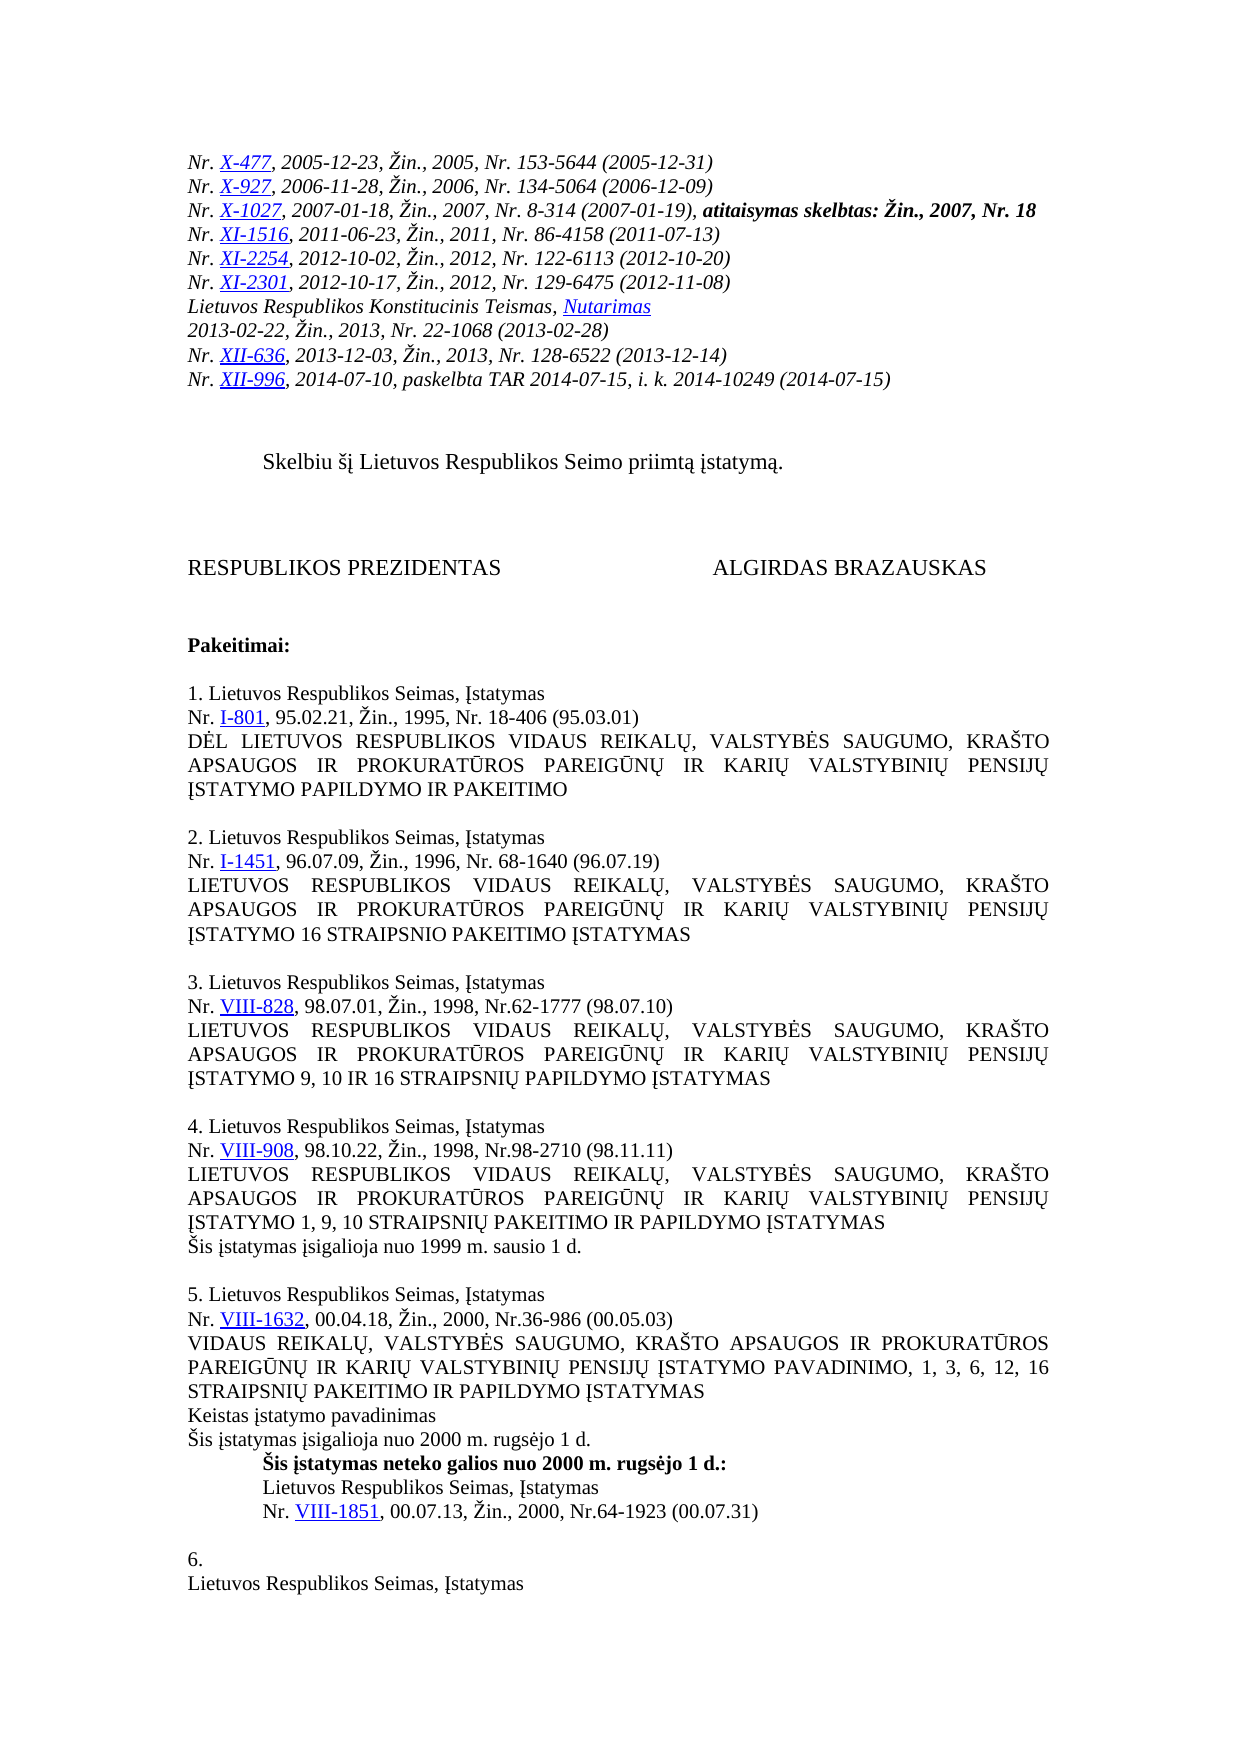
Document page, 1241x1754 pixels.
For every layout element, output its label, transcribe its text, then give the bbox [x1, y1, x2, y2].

text Nr. I-1451, 96.07.09, Žin., 1996, Nr. 68-1640 (96.07.19) [187, 849, 1050, 873]
text Nr. X-477, 2005-12-23, Žin., 2005, Nr. 153-5644 (2005-12-31) [187, 150, 1053, 174]
text Skelbiu šį Lietuvos Respublikos Seimo priimtą įstatymą. [187, 448, 1050, 474]
text Keistas įstatymo pavadinimas [187, 1403, 1050, 1427]
text 5. Lietuvos Respublikos Seimas, Įstatymas [187, 1282, 1050, 1306]
text Nr. X-927, 2006-11-28, Žin., 2006, Nr. 134-5064 (2006-12-09) [187, 174, 1053, 198]
text DĖL LIETUVOS RESPUBLIKOS VIDAUS REIKALŲ, VALSTYBĖS SAUGUMO, KRAŠTO APSAUGOS IR PROKURATŪROS PAREIGŪNŲ IR KARIŲ VALSTYBINIŲ PENSIJŲ ĮSTATYMO PAPILDYMO IR PAKEITIMO [187, 729, 1050, 801]
text Nr. XI-2254, 2012-10-02, Žin., 2012, Nr. 122-6113 (2012-10-20) [187, 246, 1050, 270]
text Nr. I-801, 95.02.21, Žin., 1995, Nr. 18-406 (95.03.01) [187, 705, 1050, 729]
text Lietuvos Respublikos Konstitucinis Teismas, Nutarimas [187, 294, 1050, 318]
text 6. [187, 1547, 1050, 1571]
text Nr. XII-636, 2013-12-03, Žin., 2013, Nr. 128-6522 (2013-12-14) [187, 342, 1050, 367]
text 4. Lietuvos Respublikos Seimas, Įstatymas [187, 1114, 1050, 1138]
text 3. Lietuvos Respublikos Seimas, Įstatymas [187, 969, 1050, 994]
text 2. Lietuvos Respublikos Seimas, Įstatymas [187, 825, 1050, 849]
text LIETUVOS RESPUBLIKOS VIDAUS REIKALŲ, VALSTYBĖS SAUGUMO, KRAŠTO APSAUGOS IR PROKURATŪROS PAREIGŪNŲ IR KARIŲ VALSTYBINIŲ PENSIJŲ ĮSTATYMO 16 STRAIPSNIO PAKEITIMO ĮSTATYMAS [187, 873, 1050, 946]
text 2013-02-22, Žin., 2013, Nr. 22-1068 (2013-02-28) [187, 318, 1050, 342]
text LIETUVOS RESPUBLIKOS VIDAUS REIKALŲ, VALSTYBĖS SAUGUMO, KRAŠTO APSAUGOS IR PROKURATŪROS PAREIGŪNŲ IR KARIŲ VALSTYBINIŲ PENSIJŲ ĮSTATYMO 1, 9, 10 STRAIPSNIŲ PAKEITIMO IR PAPILDYMO ĮSTATYMAS [187, 1162, 1050, 1234]
text Šis įstatymas įsigalioja nuo 1999 m. sausio 1 d. [187, 1234, 1050, 1258]
text Nr. XI-1516, 2011-06-23, Žin., 2011, Nr. 86-4158 (2011-07-13) [187, 222, 1053, 246]
text Lietuvos Respublikos Seimas, Įstatymas [187, 1571, 1050, 1595]
text Nr. XII-996, 2014-07-10, paskelbta TAR 2014-07-15, i. k. 2014-10249 (2014-07-15) [187, 367, 1050, 391]
text RESPUBLIKOS PREZIDENTAS ALGIRDAS BRAZAUSKAS [187, 553, 1050, 580]
text Nr. X-1027, 2007-01-18, Žin., 2007, Nr. 8-314 (2007-01-19), atitaisymas skelbtas: Žin., 2007, Nr. 18 [187, 198, 1053, 222]
text Nr. VIII-908, 98.10.22, Žin., 1998, Nr.98-2710 (98.11.11) [187, 1138, 1050, 1162]
text Šis įstatymas neteko galios nuo 2000 m. rugsėjo 1 d.: [187, 1451, 1050, 1475]
text Nr. XI-2301, 2012-10-17, Žin., 2012, Nr. 129-6475 (2012-11-08) [187, 270, 1050, 294]
text Nr. VIII-828, 98.07.01, Žin., 1998, Nr.62-1777 (98.07.10) [187, 994, 1050, 1018]
text 1. Lietuvos Respublikos Seimas, Įstatymas [187, 681, 1050, 705]
text VIDAUS REIKALŲ, VALSTYBĖS SAUGUMO, KRAŠTO APSAUGOS IR PROKURATŪROS PAREIGŪNŲ IR KARIŲ VALSTYBINIŲ PENSIJŲ ĮSTATYMO PAVADINIMO, 1, 3, 6, 12, 16 STRAIPSNIŲ PAKEITIMO IR PAPILDYMO ĮSTATYMAS [187, 1331, 1050, 1403]
text Šis įstatymas įsigalioja nuo 2000 m. rugsėjo 1 d. [187, 1427, 1050, 1451]
text Pakeitimai: [187, 633, 1050, 657]
text LIETUVOS RESPUBLIKOS VIDAUS REIKALŲ, VALSTYBĖS SAUGUMO, KRAŠTO APSAUGOS IR PROKURATŪROS PAREIGŪNŲ IR KARIŲ VALSTYBINIŲ PENSIJŲ ĮSTATYMO 9, 10 IR 16 STRAIPSNIŲ PAPILDYMO ĮSTATYMAS [187, 1018, 1050, 1090]
text Lietuvos Respublikos Seimas, Įstatymas [187, 1475, 1050, 1499]
text Nr. VIII-1632, 00.04.18, Žin., 2000, Nr.36-986 (00.05.03) [187, 1306, 1050, 1331]
text Nr. VIII-1851, 00.07.13, Žin., 2000, Nr.64-1923 (00.07.31) [187, 1499, 1050, 1523]
